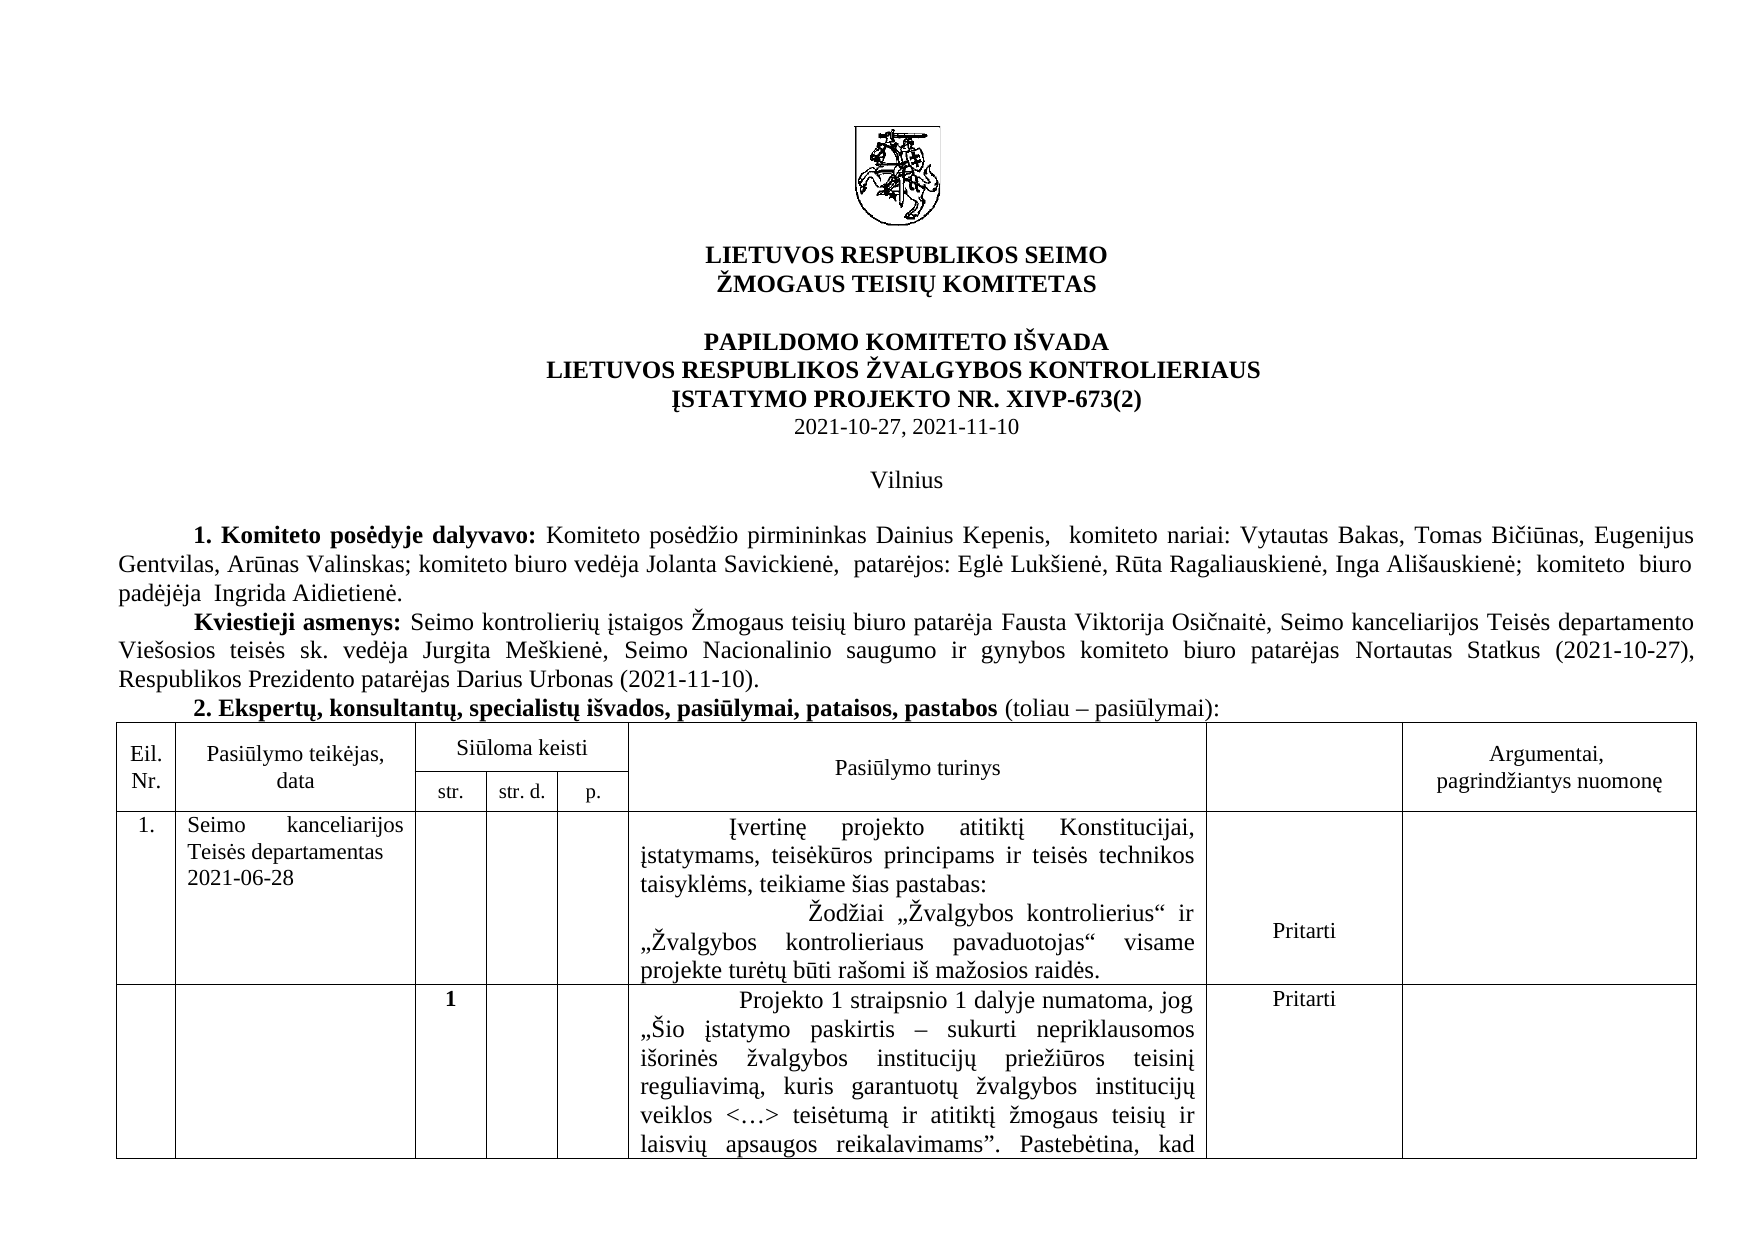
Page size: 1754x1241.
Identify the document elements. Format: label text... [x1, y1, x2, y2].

table_cell [487, 985, 557, 1158]
table_header Argumentai, pagrindžiantys nuomonę [1403, 723, 1696, 811]
text PAPILDOMO KOMITETO IŠVADA [118, 327, 1695, 355]
text LIETUVOS RESPUBLIKOS ŽVALGYBOS KONTROLIERIAUS [118, 355, 1695, 384]
table_header [1207, 723, 1402, 811]
table_cell str. [416, 772, 486, 811]
table_cell 1. [117, 812, 175, 984]
text LIETUVOS RESPUBLIKOS SEIMO [118, 240, 1695, 269]
table_cell [1403, 985, 1696, 1158]
table_cell str. d. [487, 772, 557, 811]
table_cell p. [558, 772, 628, 811]
table_header Siūloma keisti [416, 723, 628, 771]
table_cell [117, 985, 175, 1158]
table_cell Projekto 1 straipsnio 1 dalyje numatoma, jog „Šio įstatymo paskirtis – sukurti nepriklausomos išorinės žvalgybos institucijų priežiūros teisinį reguliavimą, kuris garantuotų žvalgybos institucijų veiklos <…> teisėtumą ir atitiktį žmogaus teisių ir laisvių apsaugos reikalavimams”. Pastebėtina, kad [629, 985, 1206, 1158]
table_cell [176, 985, 415, 1158]
table_cell [487, 812, 557, 984]
table_cell Pritarti [1207, 985, 1402, 1158]
text Žmogaus teisių komitetas [118, 269, 1695, 298]
text Vilnius [118, 466, 1695, 494]
table_cell [1403, 812, 1696, 984]
table_cell [558, 812, 628, 984]
text Kviestieji asmenys: Seimo kontrolierių įstaigos Žmogaus teisių biuro patarėja Fausta Viktorija Osičnaitė, Seimo kanceliarijos Teisės departamento Viešosios teisės sk. vedėja Jurgita Meškienė, Seimo Nacionalinio saugumo ir gynybos komiteto biuro patarėjas Nortautas Statkus (2021-10-27), Respublikos Prezidento patarėjas Darius Urbonas (2021-11-10). [118, 607, 1695, 693]
text 2021-10-27, 2021-11-10 [118, 413, 1695, 439]
text ĮSTATYMO PROJEKTO NR. XIVP-673(2) [118, 384, 1695, 413]
table_cell Pritarti [1207, 812, 1402, 984]
text 1. Komiteto posėdyje dalyvavo: Komiteto posėdžio pirmininkas Dainius Kepenis, komiteto nariai: Vytautas Bakas, Tomas Bičiūnas, Eugenijus Gentvilas, Arūnas Valinskas; komiteto biuro vedėja Jolanta Savickienė, patarėjos: Eglė Lukšienė, Rūta Ragaliauskienė, Inga Ališauskienė; komiteto biuro padėjėja Ingrida Aidietienė. [118, 521, 1695, 607]
table_cell Seimo kanceliarijos Teisės departamentas 2021-06-28 [176, 812, 415, 984]
table_cell 1 [416, 985, 486, 1158]
table_cell [558, 985, 628, 1158]
table_header Pasiūlymo turinys [629, 723, 1206, 811]
table_cell Įvertinę projekto atitiktį Konstitucijai, įstatymams, teisėkūros principams ir teisės technikos taisyklėms, teikiame šias pastabas: Žodžiai „Žvalgybos kontrolierius“ ir „Žvalgybos kontrolieriaus pavaduotojas“ visame projekte turėtų būti rašomi iš mažosios raidės. [629, 812, 1206, 984]
table_header Pasiūlymo teikėjas, data [176, 723, 415, 811]
text 2. Ekspertų, konsultantų, specialistų išvados, pasiūlymai, pataisos, pastabos (toliau – pasiūlymai): [118, 693, 1695, 722]
table_header Eil. Nr. [117, 723, 175, 811]
table_cell [416, 812, 486, 984]
